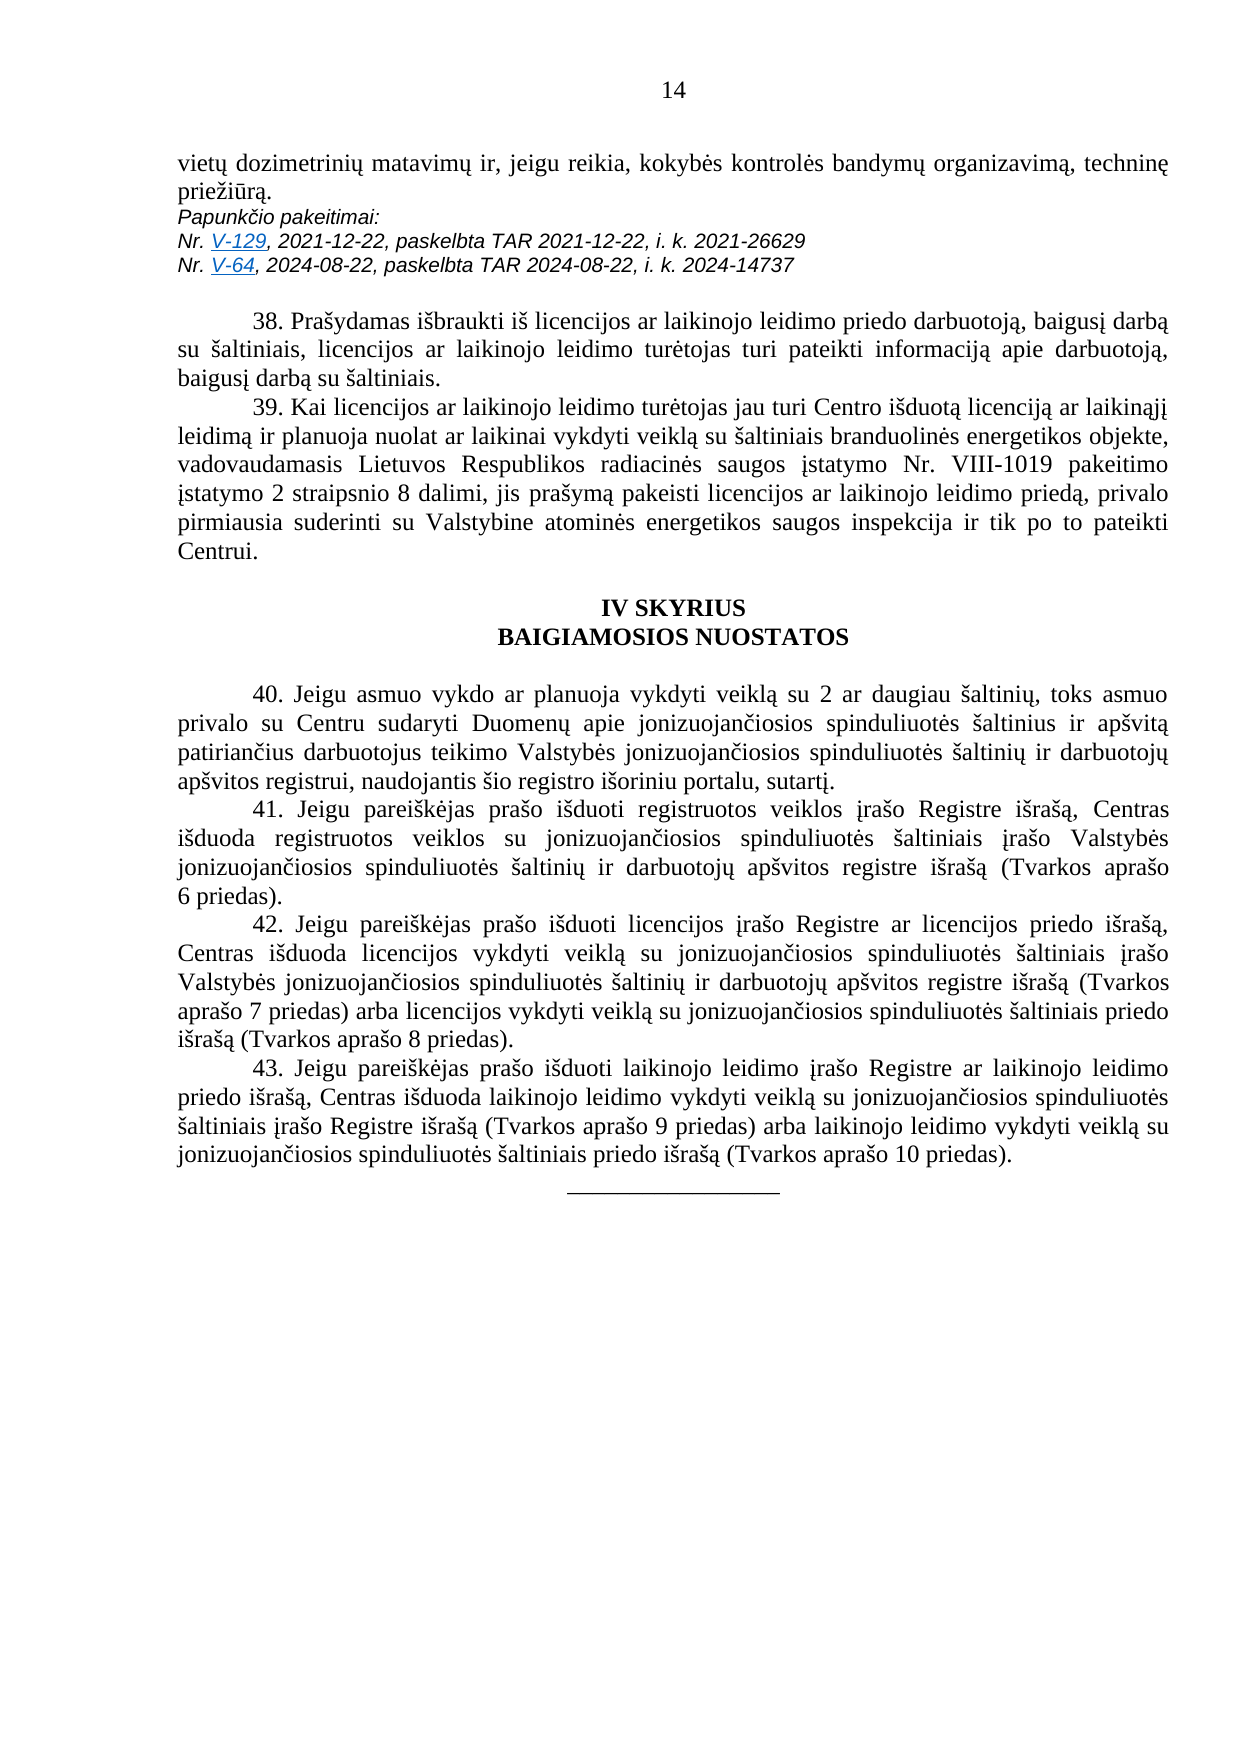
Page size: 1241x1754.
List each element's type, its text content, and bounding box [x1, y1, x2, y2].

text Papunkčio pakeitimai: [177, 205, 1169, 229]
text Iv SKYRIUS [177, 593, 1169, 622]
text 42. Jeigu pareiškėjas prašo išduoti licencijos įrašo Registre ar licencijos priedo išrašą, Centras išduoda licencijos vykdyti veiklą su jonizuojančiosios spinduliuotės šaltiniais įrašo Valstybės jonizuojančiosios spinduliuotės šaltinių ir darbuotojų apšvitos registre išrašą (Tvarkos aprašo 7 priedas) arba licencijos vykdyti veiklą su jonizuojančiosios spinduliuotės šaltiniais priedo išrašą (Tvarkos aprašo 8 priedas). [177, 909, 1169, 1053]
text 43. Jeigu pareiškėjas prašo išduoti laikinojo leidimo įrašo Registre ar laikinojo leidimo priedo išrašą, Centras išduoda laikinojo leidimo vykdyti veiklą su jonizuojančiosios spinduliuotės šaltiniais įrašo Registre išrašą (Tvarkos aprašo 9 priedas) arba laikinojo leidimo vykdyti veiklą su jonizuojančiosios spinduliuotės šaltiniais priedo išrašą (Tvarkos aprašo 10 priedas). [177, 1053, 1169, 1168]
text Nr. V-129, 2021-12-22, paskelbta TAR 2021-12-22, i. k. 2021-26629 [177, 229, 1169, 253]
text 40. Jeigu asmuo vykdo ar planuoja vykdyti veiklą su 2 ar daugiau šaltinių, toks asmuo privalo su Centru sudaryti Duomenų apie jonizuojančiosios spinduliuotės šaltinius ir apšvitą patiriančius darbuotojus teikimo Valstybės jonizuojančiosios spinduliuotės šaltinių ir darbuotojų apšvitos registrui, naudojantis šio registro išoriniu portalu, sutartį. [177, 679, 1169, 794]
text vietų dozimetrinių matavimų ir, jeigu reikia, kokybės kontrolės bandymų organizavimą, techninę priežiūrą. [177, 148, 1169, 205]
text 38. Prašydamas išbraukti iš licencijos ar laikinojo leidimo priedo darbuotoją, baigusį darbą su šaltiniais, licencijos ar laikinojo leidimo turėtojas turi pateikti informaciją apie darbuotoją, baigusį darbą su šaltiniais. [177, 306, 1169, 392]
text BAIGIAMOSIOS NUOSTATOS [177, 622, 1169, 651]
text _________________ [177, 1168, 1169, 1197]
text Nr. V-64, 2024-08-22, paskelbta TAR 2024-08-22, i. k. 2024-14737 [177, 253, 1169, 277]
text 41. Jeigu pareiškėjas prašo išduoti registruotos veiklos įrašo Registre išrašą, Centras išduoda registruotos veiklos su jonizuojančiosios spinduliuotės šaltiniais įrašo Valstybės jonizuojančiosios spinduliuotės šaltinių ir darbuotojų apšvitos registre išrašą (Tvarkos aprašo 6 priedas). [177, 794, 1169, 909]
text 39. Kai licencijos ar laikinojo leidimo turėtojas jau turi Centro išduotą licenciją ar laikinąjį leidimą ir planuoja nuolat ar laikinai vykdyti veiklą su šaltiniais branduolinės energetikos objekte, vadovaudamasis Lietuvos Respublikos radiacinės saugos įstatymo Nr. VIII-1019 pakeitimo įstatymo 2 straipsnio 8 dalimi, jis prašymą pakeisti licencijos ar laikinojo leidimo priedą, privalo pirmiausia suderinti su Valstybine atominės energetikos saugos inspekcija ir tik po to pateikti Centrui. [177, 392, 1169, 564]
